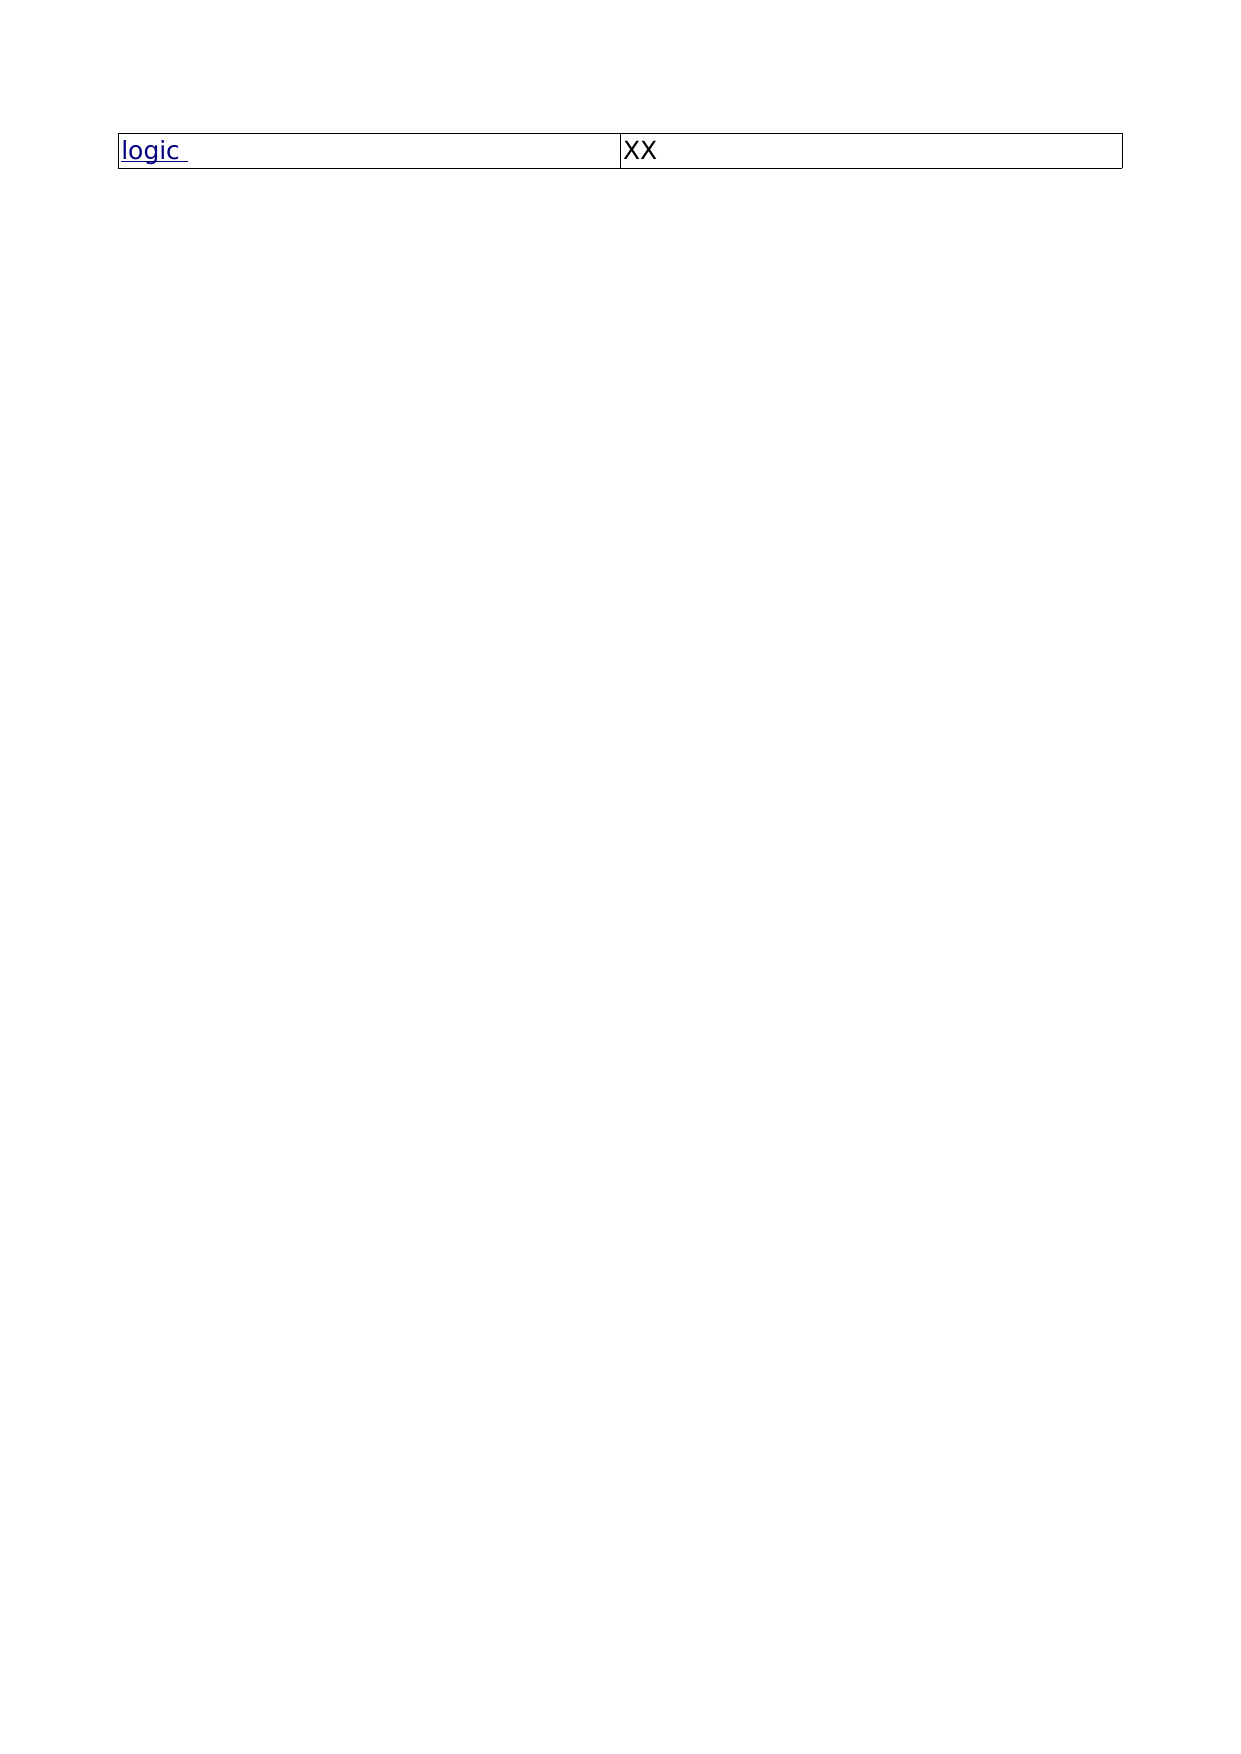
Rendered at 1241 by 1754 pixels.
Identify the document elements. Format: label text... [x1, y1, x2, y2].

table_header logic [119, 134, 620, 168]
table_header XX [621, 134, 1122, 168]
